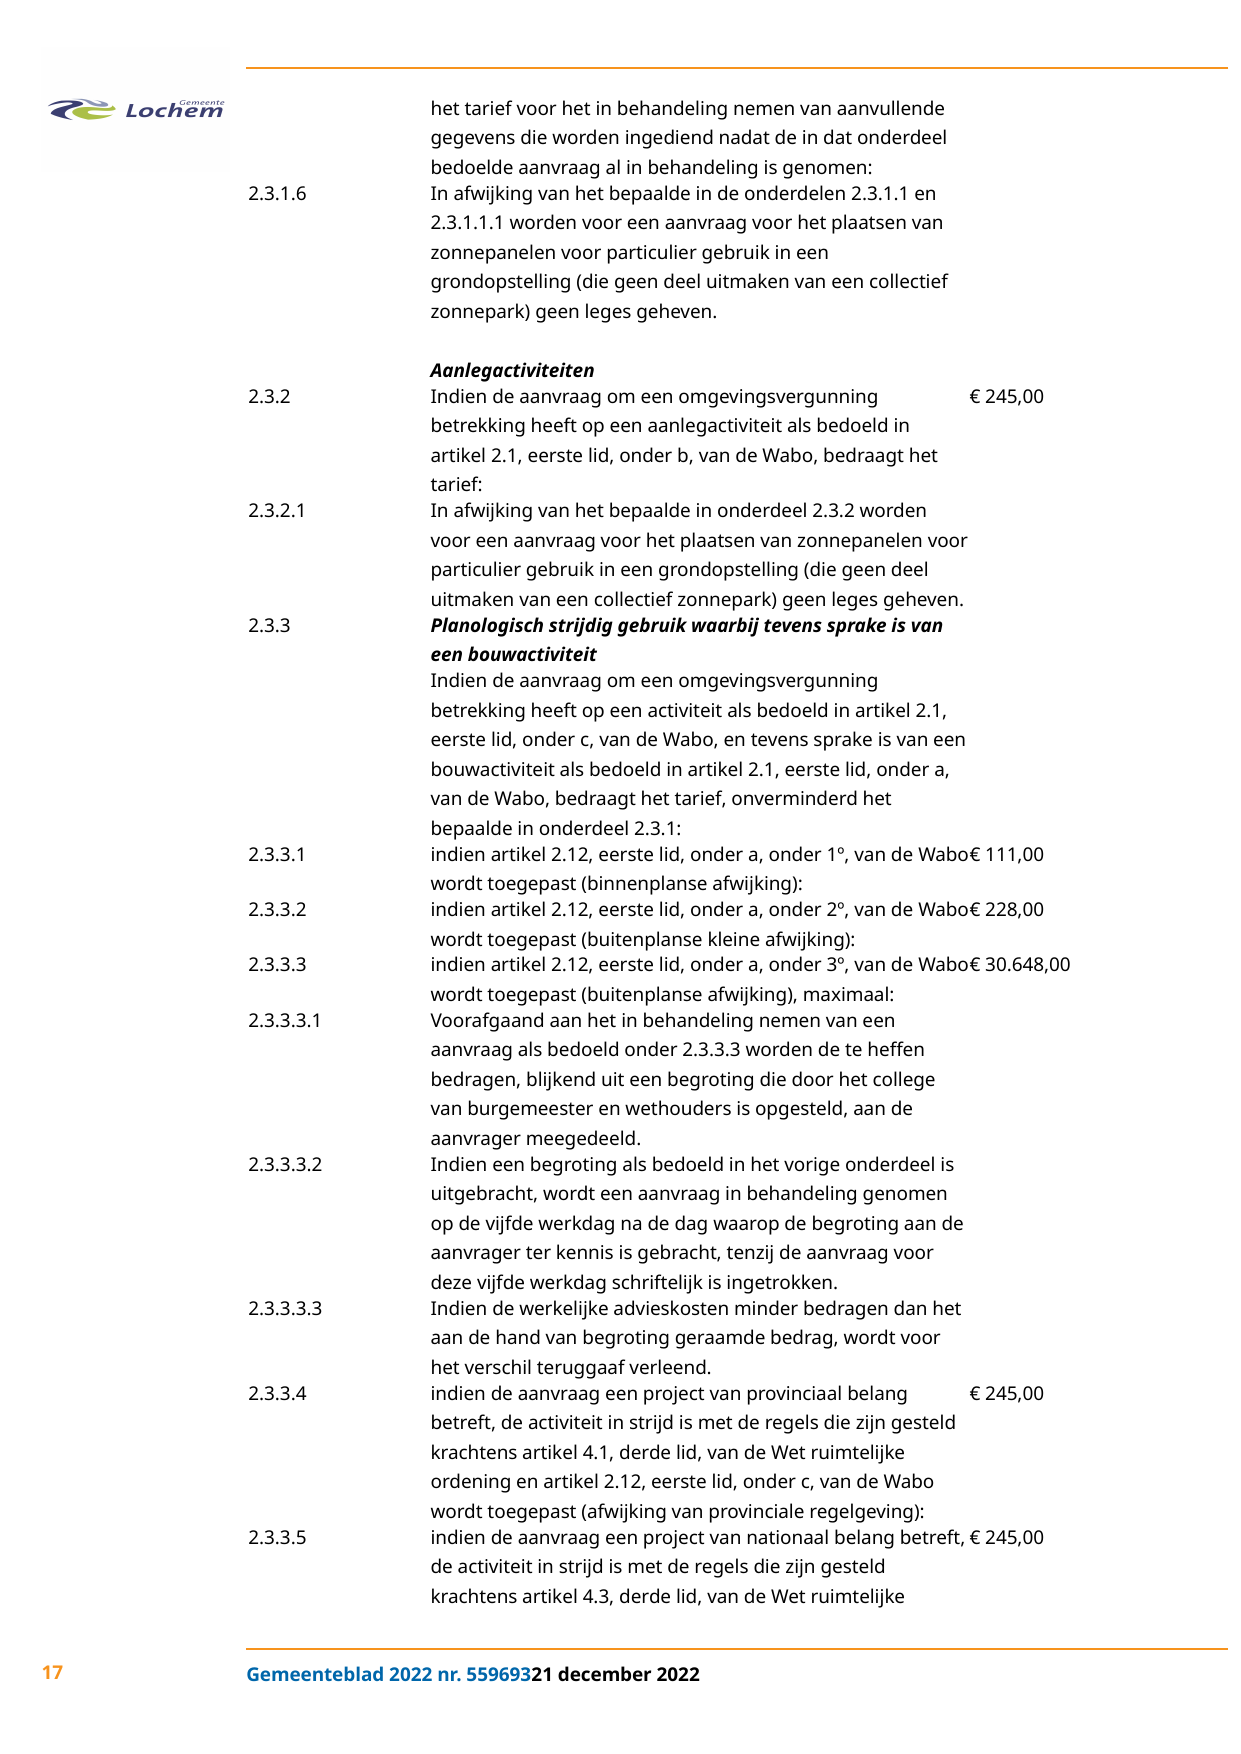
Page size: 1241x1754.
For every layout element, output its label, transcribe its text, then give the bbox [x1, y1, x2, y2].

table_cell [969, 1151, 1152, 1295]
table_cell Indien de aanvraag om een omgevingsvergunning betrekking heeft op een aanlegactiviteit als bedoeld in artikel 2.1, eerste lid, onder b, van de Wabo, bedraagt het tarief: [430, 383, 969, 497]
table_cell [969, 498, 1152, 612]
table_cell € 30.648,00 [969, 951, 1152, 1007]
table_cell [969, 667, 1152, 841]
table_cell In afwijking van het bepaalde in de onderdelen 2.3.1.1 en 2.3.1.1.1 worden voor een aanvraag voor het plaatsen van zonnepanelen voor particulier gebruik in een grondopstelling (die geen deel uitmaken van een collectief zonnepark) geen leges geheven. Aanlegactiviteiten [430, 180, 969, 383]
table_cell 2.3.1.6 [248, 180, 430, 383]
table_cell 2.3.3.3.3 [248, 1295, 430, 1380]
table_cell € 245,00 [969, 1524, 1152, 1609]
table_cell [248, 95, 430, 180]
table_cell € 228,00 [969, 896, 1152, 951]
picture [41, 47, 231, 172]
table_cell 2.3.3 [248, 612, 430, 667]
table_cell het tarief voor het in behandeling nemen van aanvullende gegevens die worden ingediend nadat de in dat onderdeel bedoelde aanvraag al in behandeling is genomen: [430, 95, 969, 180]
table_cell 2.3.3.3 [248, 951, 430, 1007]
table_cell 2.3.3.3.1 [248, 1007, 430, 1151]
table_cell 2.3.3.3.2 [248, 1151, 430, 1295]
table_cell [969, 1295, 1152, 1380]
table_cell [969, 1007, 1152, 1151]
table_cell 2.3.2.1 [248, 498, 430, 612]
table_cell [969, 95, 1152, 180]
table_cell [248, 667, 430, 841]
table_cell Planologisch strijdig gebruik waarbij tevens sprake is van een bouwactiviteit [430, 612, 969, 667]
table_cell indien artikel 2.12, eerste lid, onder a, onder 2º, van de Wabo wordt toegepast (buitenplanse kleine afwijking): [430, 896, 969, 951]
table_cell indien artikel 2.12, eerste lid, onder a, onder 1º, van de Wabo wordt toegepast (binnenplanse afwijking): [430, 841, 969, 896]
table_cell € 245,00 [969, 1380, 1152, 1524]
table_cell indien artikel 2.12, eerste lid, onder a, onder 3º, van de Wabo wordt toegepast (buitenplanse afwijking), maximaal: [430, 951, 969, 1007]
table_cell indien de aanvraag een project van nationaal belang betreft, de activiteit in strijd is met de regels die zijn gesteld krachtens artikel 4.3, derde lid, van de Wet ruimtelijke [430, 1524, 969, 1609]
table_cell 2.3.3.2 [248, 896, 430, 951]
table_cell Indien de werkelijke advieskosten minder bedragen dan het aan de hand van begroting geraamde bedrag, wordt voor het verschil teruggaaf verleend. [430, 1295, 969, 1380]
table_cell Voorafgaand aan het in behandeling nemen van een aanvraag als bedoeld onder 2.3.3.3 worden de te heffen bedragen, blijkend uit een begroting die door het college van burgemeester en wethouders is opgesteld, aan de aanvrager meegedeeld. [430, 1007, 969, 1151]
table_cell € 111,00 [969, 841, 1152, 896]
table_cell Indien de aanvraag om een omgevingsvergunning betrekking heeft op een activiteit als bedoeld in artikel 2.1, eerste lid, onder c, van de Wabo, en tevens sprake is van een bouwactiviteit als bedoeld in artikel 2.1, eerste lid, onder a, van de Wabo, bedraagt het tarief, onverminderd het bepaalde in onderdeel 2.3.1: [430, 667, 969, 841]
table_cell [969, 612, 1152, 667]
table_cell [969, 180, 1152, 383]
table_cell indien de aanvraag een project van provinciaal belang betreft, de activiteit in strijd is met de regels die zijn gesteld krachtens artikel 4.1, derde lid, van de Wet ruimtelijke ordening en artikel 2.12, eerste lid, onder c, van de Wabo wordt toegepast (afwijking van provinciale regelgeving): [430, 1380, 969, 1524]
table_cell 2.3.3.5 [248, 1524, 430, 1609]
table_cell Indien een begroting als bedoeld in het vorige onderdeel is uitgebracht, wordt een aanvraag in behandeling genomen op de vijfde werkdag na de dag waarop de begroting aan de aanvrager ter kennis is gebracht, tenzij de aanvraag voor deze vijfde werkdag schriftelijk is ingetrokken. [430, 1151, 969, 1295]
table_cell 2.3.3.1 [248, 841, 430, 896]
table_cell 2.3.2 [248, 383, 430, 497]
table_cell 2.3.3.4 [248, 1380, 430, 1524]
table_cell In afwijking van het bepaalde in onderdeel 2.3.2 worden voor een aanvraag voor het plaatsen van zonnepanelen voor particulier gebruik in een grondopstelling (die geen deel uitmaken van een collectief zonnepark) geen leges geheven. [430, 498, 969, 612]
table_cell € 245,00 [969, 383, 1152, 497]
